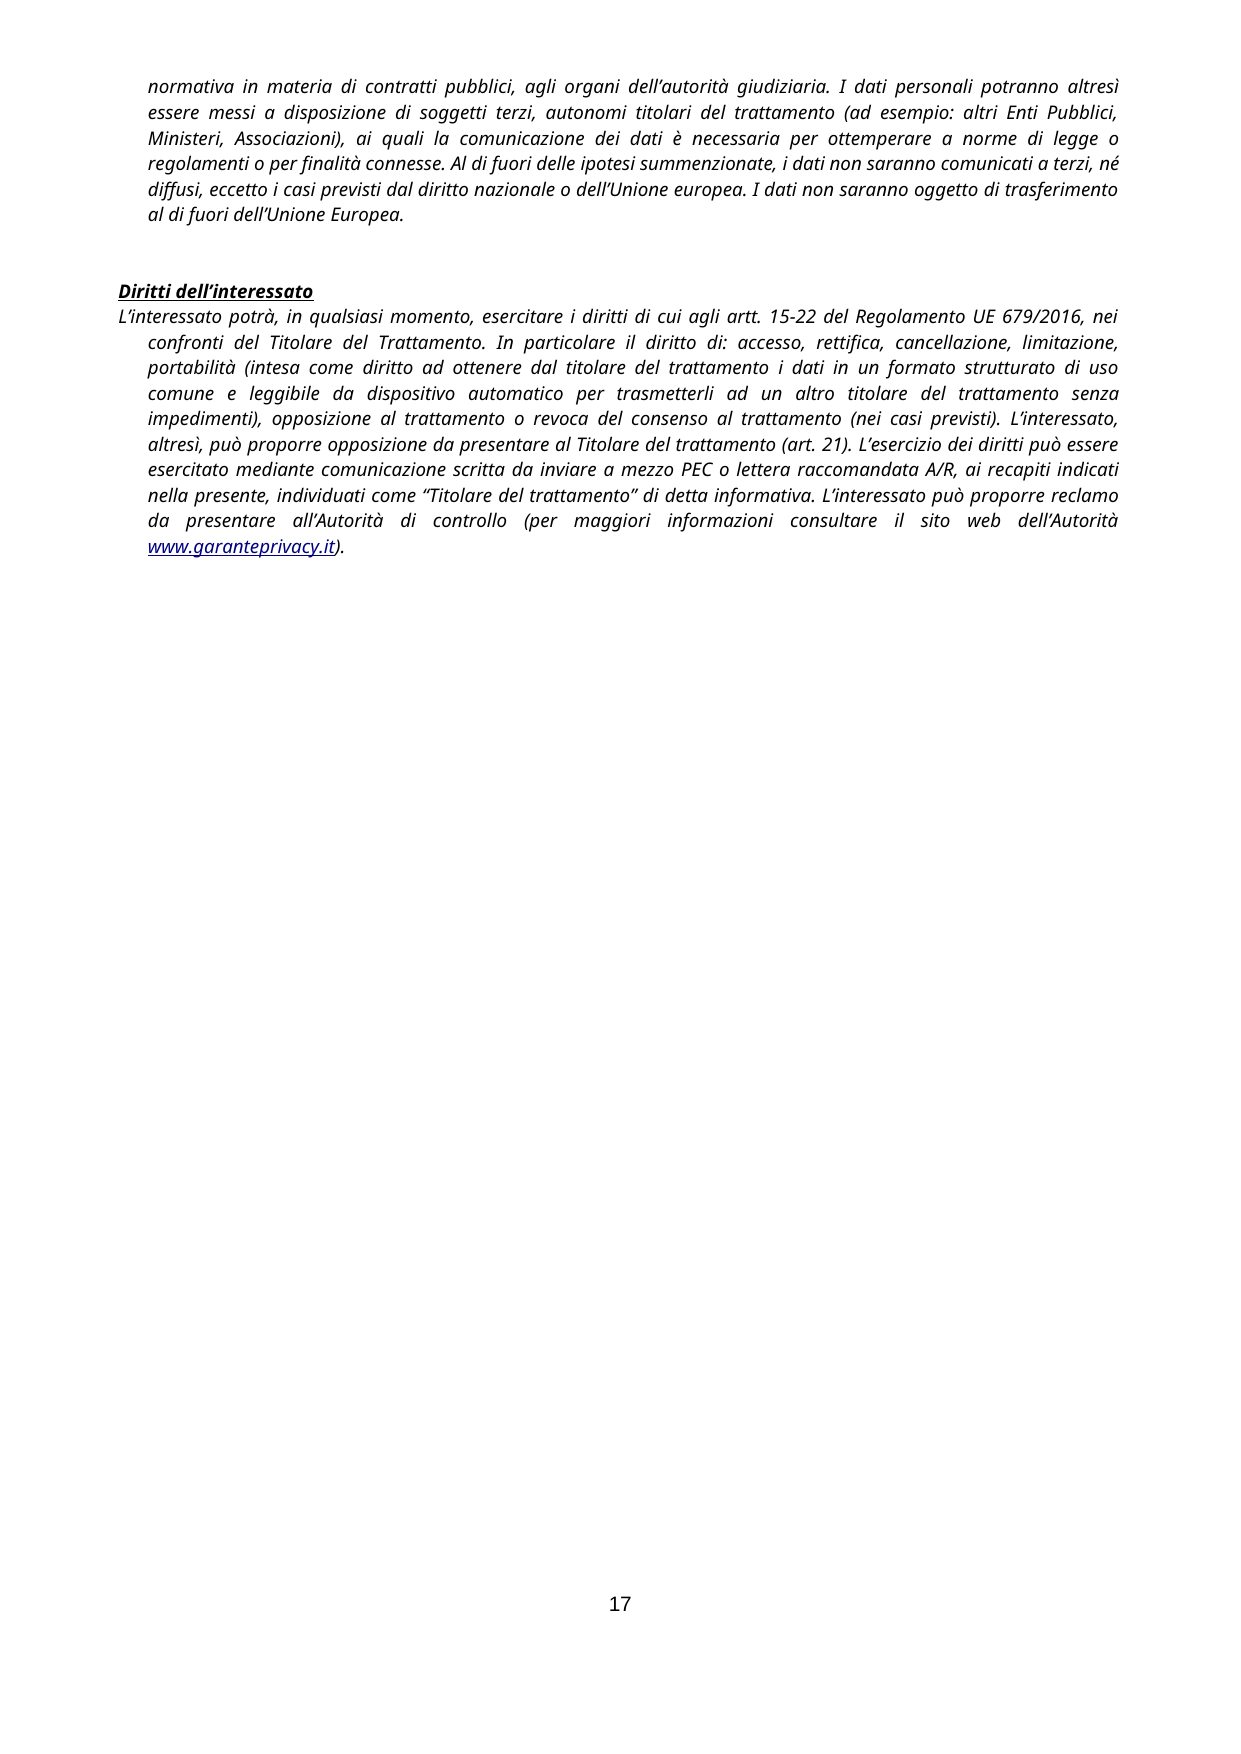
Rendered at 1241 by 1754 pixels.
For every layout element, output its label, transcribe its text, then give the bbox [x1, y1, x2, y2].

text L’interessato potrà, in qualsiasi momento, esercitare i diritti di cui agli artt. 15-22 del Regolamento UE 679/2016, nei confronti del Titolare del Trattamento. In particolare il diritto di: accesso, rettifica, cancellazione, limitazione, portabilità (intesa come diritto ad ottenere dal titolare del trattamento i dati in un formato strutturato di uso comune e leggibile da dispositivo automatico per trasmetterli ad un altro titolare del trattamento senza impedimenti), opposizione al trattamento o revoca del consenso al trattamento (nei casi previsti). L’interessato, altresì, può proporre opposizione da presentare al Titolare del trattamento (art. 21). L’esercizio dei diritti può essere esercitato mediante comunicazione scritta da inviare a mezzo PEC o lettera raccomandata A/R, ai recapiti indicati nella presente, individuati come “Titolare del trattamento” di detta informativa. L’interessato può proporre reclamo da presentare all’Autorità di controllo (per maggiori informazioni consultare il sito web dell’Autorità www.garanteprivacy.it). [118, 303, 1122, 559]
text Diritti dell’interessato [118, 278, 1122, 303]
text normativa in materia di contratti pubblici, agli organi dell’autorità giudiziaria. I dati personali potranno altresì essere messi a disposizione di soggetti terzi, autonomi titolari del trattamento (ad esempio: altri Enti Pubblici, Ministeri, Associazioni), ai quali la comunicazione dei dati è necessaria per ottemperare a norme di legge o regolamenti o per finalità connesse. Al di fuori delle ipotesi summenzionate, i dati non saranno comunicati a terzi, né diffusi, eccetto i casi previsti dal diritto nazionale o dell’Unione europea. I dati non saranno oggetto di trasferimento al di fuori dell’Unione Europea. [118, 74, 1122, 227]
